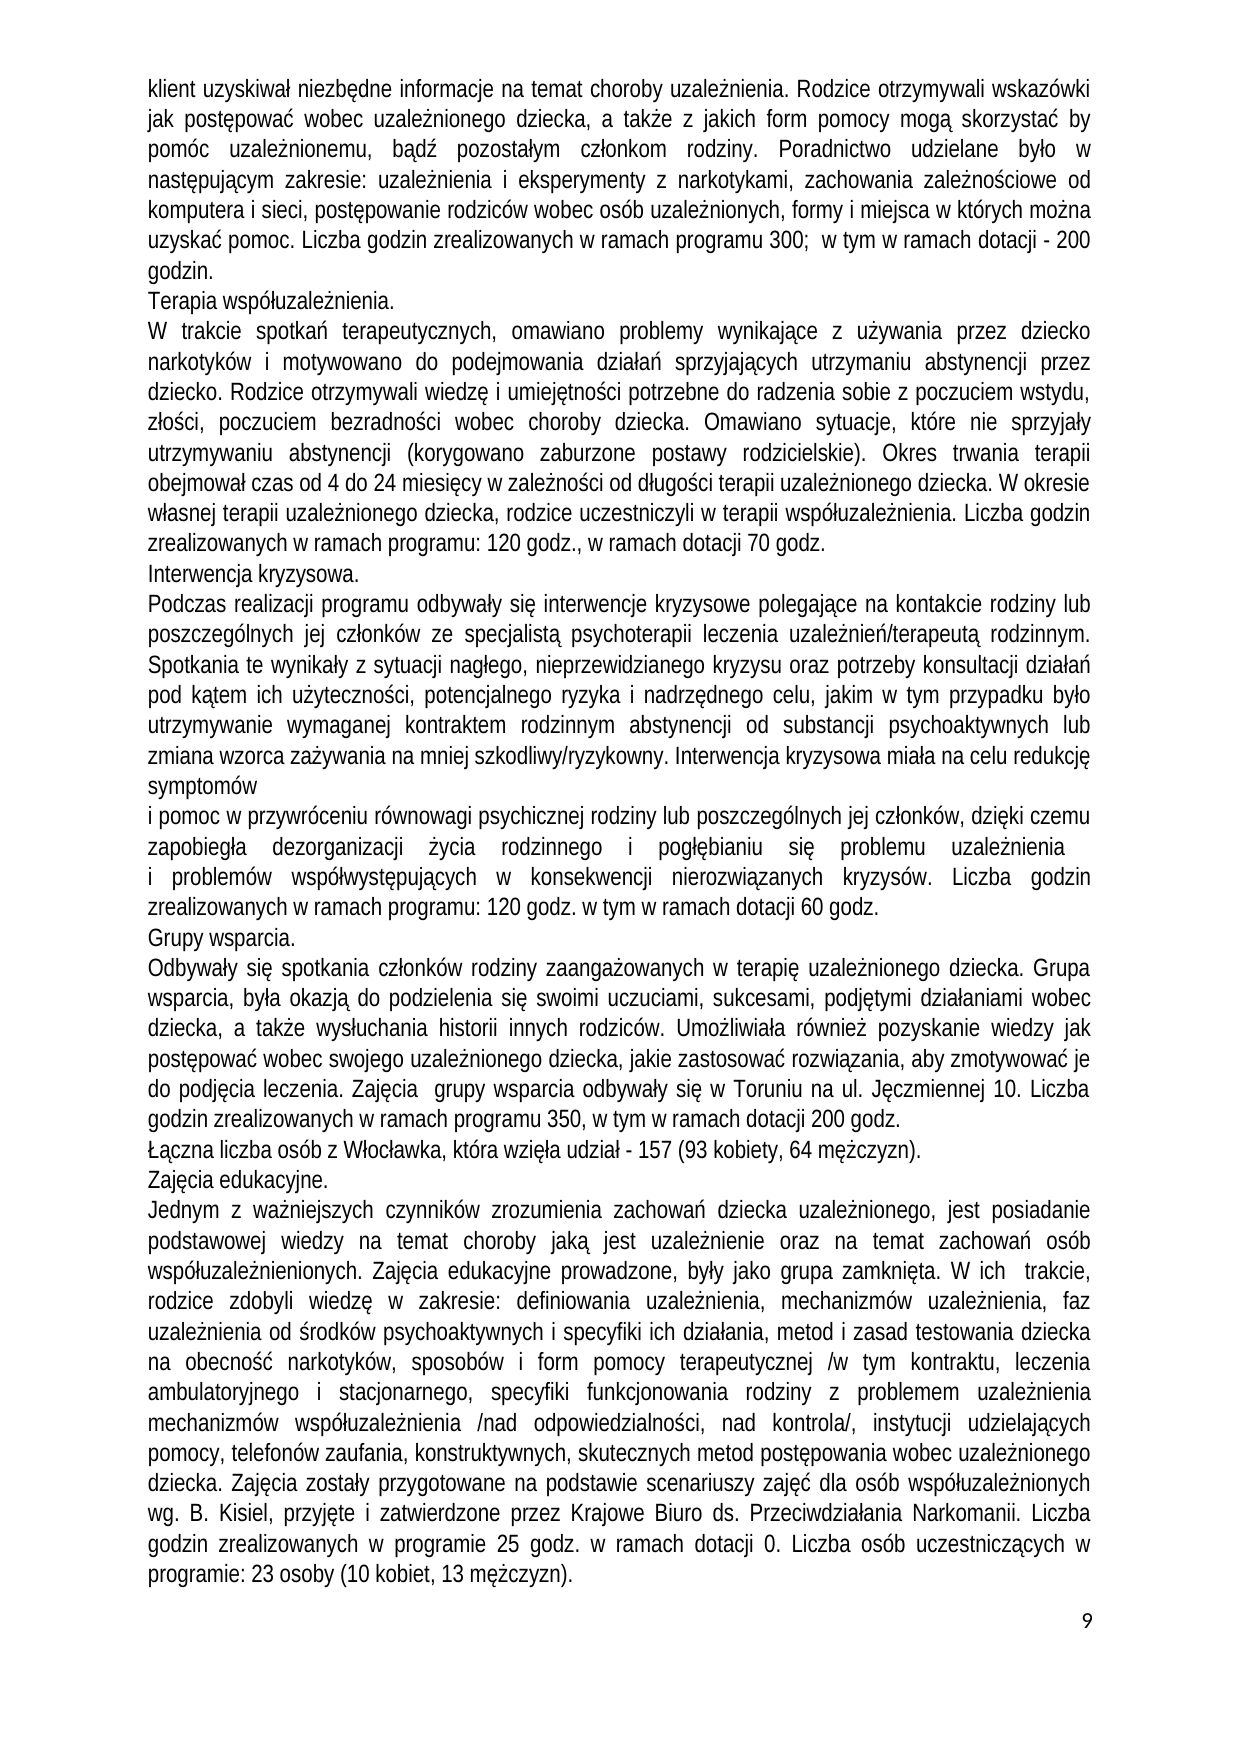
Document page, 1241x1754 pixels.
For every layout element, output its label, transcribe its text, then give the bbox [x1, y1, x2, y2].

text W trakcie spotkań terapeutycznych, omawiano problemy wynikające z używania przez dziecko narkotyków i motywowano do podejmowania działań sprzyjających utrzymaniu abstynencji przez dziecko. Rodzice otrzymywali wiedzę i umiejętności potrzebne do radzenia sobie z poczuciem wstydu, złości, poczuciem bezradności wobec choroby dziecka. Omawiano sytuacje, które nie sprzyjały utrzymywaniu abstynencji (korygowano zaburzone postawy rodzicielskie). Okres trwania terapii obejmował czas od 4 do 24 miesięcy w zależności od długości terapii uzależnionego dziecka. W okresie własnej terapii uzależnionego dziecka, rodzice uczestniczyli w terapii współuzależnienia. Liczba godzin zrealizowanych w ramach programu: 120 godz., w ramach dotacji 70 godz. [148, 316, 1093, 557]
text Łączna liczba osób z Włocławka, która wzięła udział - 157 (93 kobiety, 64 mężczyzn). [148, 1135, 1093, 1163]
text Interwencja kryzysowa. [148, 559, 1093, 587]
text Odbywały się spotkania członków rodziny zaangażowanych w terapię uzależnionego dziecka. Grupa wsparcia, była okazją do podzielenia się swoimi uczuciami, sukcesami, podjętymi działaniami wobec dziecka, a także wysłuchania historii innych rodziców. Umożliwiała również pozyskanie wiedzy jak postępować wobec swojego uzależnionego dziecka, jakie zastosować rozwiązania, aby zmotywować je do podjęcia leczenia. Zajęcia grupy wsparcia odbywały się w Toruniu na ul. Jęczmiennej 10. Liczba godzin zrealizowanych w ramach programu 350, w tym w ramach dotacji 200 godz. [148, 953, 1093, 1133]
text Zajęcia edukacyjne. [148, 1165, 1093, 1194]
text Terapia współuzależnienia. [148, 286, 1093, 314]
text Jednym z ważniejszych czynników zrozumienia zachowań dziecka uzależnionego, jest posiadanie podstawowej wiedzy na temat choroby jaką jest uzależnienie oraz na temat zachowań osób współuzależnienionych. Zajęcia edukacyjne prowadzone, były jako grupa zamknięta. W ich trakcie, rodzice zdobyli wiedzę w zakresie: definiowania uzależnienia, mechanizmów uzależnienia, faz uzależnienia od środków psychoaktywnych i specyfiki ich działania, metod i zasad testowania dziecka na obecność narkotyków, sposobów i form pomocy terapeutycznej /w tym kontraktu, leczenia ambulatoryjnego i stacjonarnego, specyfiki funkcjonowania rodziny z problemem uzależnienia mechanizmów współuzależnienia /nad odpowiedzialności, nad kontrola/, instytucji udzielających pomocy, telefonów zaufania, konstruktywnych, skutecznych metod postępowania wobec uzależnionego dziecka. Zajęcia zostały przygotowane na podstawie scenariuszy zajęć dla osób współuzależnionych wg. B. Kisiel, przyjęte i zatwierdzone przez Krajowe Biuro ds. Przeciwdziałania Narkomanii. Liczba godzin zrealizowanych w programie 25 godz. w ramach dotacji 0. Liczba osób uczestniczących w programie: 23 osoby (10 kobiet, 13 mężczyzn). [148, 1195, 1093, 1588]
text klient uzyskiwał niezbędne informacje na temat choroby uzależnienia. Rodzice otrzymywali wskazówki jak postępować wobec uzależnionego dziecka, a także z jakich form pomocy mogą skorzystać by pomóc uzależnionemu, bądź pozostałym członkom rodziny. Poradnictwo udzielane było w następującym zakresie: uzależnienia i eksperymenty z narkotykami, zachowania zależnościowe od komputera i sieci, postępowanie rodziców wobec osób uzależnionych, formy i miejsca w których można uzyskać pomoc. Liczba godzin zrealizowanych w ramach programu 300; w tym w ramach dotacji - 200 godzin. [148, 74, 1093, 284]
text Grupy wsparcia. [148, 922, 1093, 951]
text Podczas realizacji programu odbywały się interwencje kryzysowe polegające na kontakcie rodziny lub poszczególnych jej członków ze specjalistą psychoterapii leczenia uzależnień/terapeutą rodzinnym. Spotkania te wynikały z sytuacji nagłego, nieprzewidzianego kryzysu oraz potrzeby konsultacji działań pod kątem ich użyteczności, potencjalnego ryzyka i nadrzędnego celu, jakim w tym przypadku było utrzymywanie wymaganej kontraktem rodzinnym abstynencji od substancji psychoaktywnych lub zmiana wzorca zażywania na mniej szkodliwy/ryzykowny. Interwencja kryzysowa miała na celu redukcję symptomów i pomoc w przywróceniu równowagi psychicznej rodziny lub poszczególnych jej członków, dzięki czemu zapobiegła dezorganizacji życia rodzinnego i pogłębianiu się problemu uzależnienia i problemów współwystępujących w konsekwencji nierozwiązanych kryzysów. Liczba godzin zrealizowanych w ramach programu: 120 godz. w tym w ramach dotacji 60 godz. [148, 589, 1093, 921]
